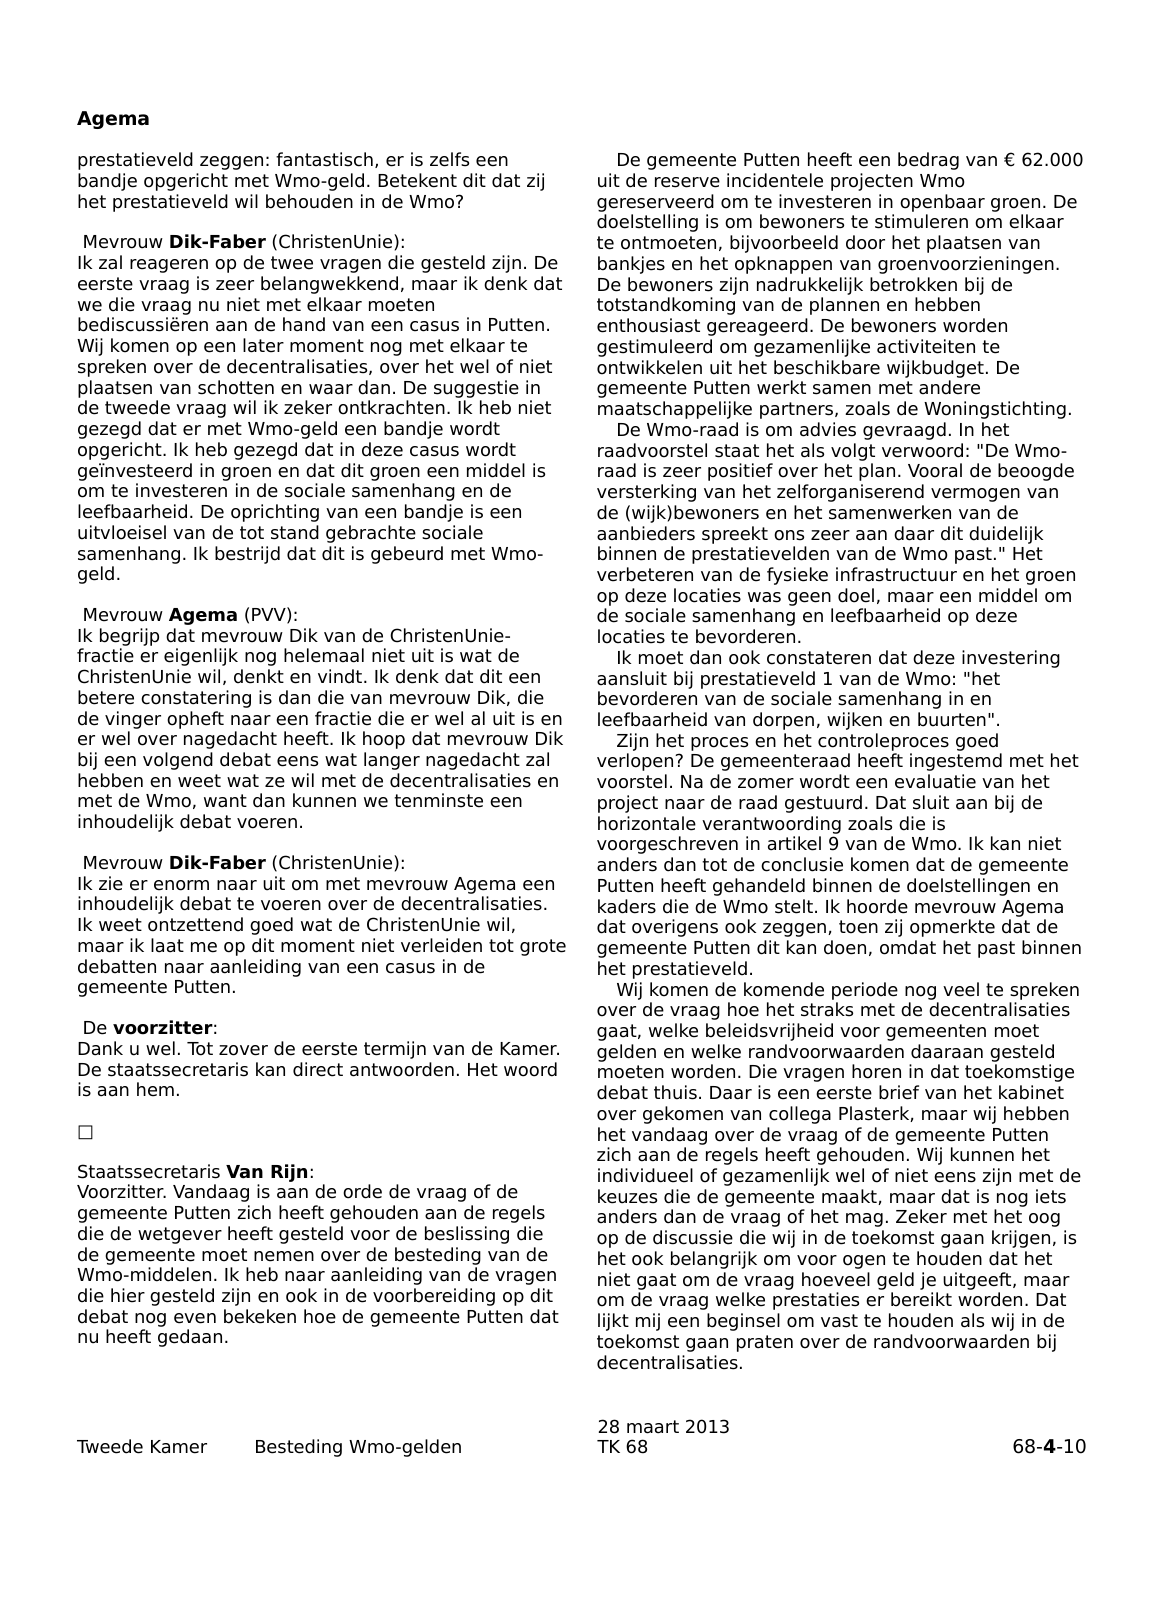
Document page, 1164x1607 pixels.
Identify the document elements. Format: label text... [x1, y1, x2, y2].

text Wij komen de komende periode nog veel te spreken over de vraag hoe het straks met de decentralisaties gaat, welke beleidsvrijheid voor gemeenten moet gelden en welke randvoorwaarden daaraan gesteld moeten worden. Die vragen horen in dat toekomstige debat thuis. Daar is een eerste brief van het kabinet over gekomen van collega Plasterk, maar wij hebben het vandaag over de vraag of de gemeente Putten zich aan de regels heeft gehouden. Wij kunnen het individueel of gezamenlijk wel of niet eens zijn met de keuzes die de gemeente maakt, maar dat is nog iets anders dan de vraag of het mag. Zeker met het oog op de discussie die wij in de toekomst gaan krijgen, is het ook belangrijk om voor ogen te houden dat het niet gaat om de vraag hoeveel geld je uitgeeft, maar om de vraag welke prestaties er bereikt worden. Dat lijkt mij een beginsel om vast te houden als wij in de toekomst gaan praten over de randvoorwaarden bij decentralisaties. [596, 979, 1087, 1373]
text Dank u wel. Tot zover de eerste termijn van de Kamer. De staatssecretaris kan direct antwoorden. Het woord is aan hem. [77, 1039, 567, 1101]
text prestatieveld zeggen: fantastisch, er is zelfs een bandje opgericht met Wmo-geld. Betekent dit dat zij het prestatieveld wil behouden in de Wmo? [77, 150, 567, 212]
text Mevrouw Agema (PVV): [77, 605, 567, 626]
text De Wmo-raad is om advies gevraagd. In het raadvoorstel staat het als volgt verwoord: "De Wmo-raad is zeer positief over het plan. Vooral de beoogde versterking van het zelforganiserend vermogen van de (wijk)bewoners en het samenwerken van de aanbieders spreekt ons zeer aan daar dit duidelijk binnen de prestatievelden van de Wmo past." Het verbeteren van de fysieke infrastructuur en het groen op deze locaties was geen doel, maar een middel om de sociale samenhang en leefbaarheid op deze locaties te bevorderen. [596, 420, 1087, 648]
text □ [77, 1121, 567, 1142]
text Staatssecretaris Van Rijn: [77, 1162, 567, 1182]
text Ik moet dan ook constateren dat deze investering aansluit bij prestatieveld 1 van de Wmo: "het bevorderen van de sociale samenhang in en leefbaarheid van dorpen, wijken en buurten". [596, 648, 1087, 731]
text Zijn het proces en het controleproces goed verlopen? De gemeenteraad heeft ingestemd met het voorstel. Na de zomer wordt een evaluatie van het project naar de raad gestuurd. Dat sluit aan bij de horizontale verantwoording zoals die is voorgeschreven in artikel 9 van de Wmo. Ik kan niet anders dan tot de conclusie komen dat de gemeente Putten heeft gehandeld binnen de doelstellingen en kaders die de Wmo stelt. Ik hoorde mevrouw Agema dat overigens ook zeggen, toen zij opmerkte dat de gemeente Putten dit kan doen, omdat het past binnen het prestatieveld. [596, 731, 1087, 979]
text Ik zie er enorm naar uit om met mevrouw Agema een inhoudelijk debat te voeren over de decentralisaties. Ik weet ontzettend goed wat de ChristenUnie wil, maar ik laat me op dit moment niet verleiden tot grote debatten naar aanleiding van een casus in de gemeente Putten. [77, 873, 567, 998]
text Mevrouw Dik-Faber (ChristenUnie): [77, 232, 567, 253]
text Voorzitter. Vandaag is aan de orde de vraag of de gemeente Putten zich heeft gehouden aan de regels die de wetgever heeft gesteld voor de beslissing die de gemeente moet nemen over de besteding van de Wmo-middelen. Ik heb naar aanleiding van de vragen die hier gesteld zijn en ook in de voorbereiding op dit debat nog even bekeken hoe de gemeente Putten dat nu heeft gedaan. [77, 1182, 567, 1348]
text Ik begrijp dat mevrouw Dik van de ChristenUnie-fractie er eigenlijk nog helemaal niet uit is wat de ChristenUnie wil, denkt en vindt. Ik denk dat dit een betere constatering is dan die van mevrouw Dik, die de vinger opheft naar een fractie die er wel al uit is en er wel over nagedacht heeft. Ik hoop dat mevrouw Dik bij een volgend debat eens wat langer nagedacht zal hebben en weet wat ze wil met de decentralisaties en met de Wmo, want dan kunnen we tenminste een inhoudelijk debat voeren. [77, 626, 567, 833]
text Mevrouw Dik-Faber (ChristenUnie): [77, 853, 567, 873]
text Ik zal reageren op de twee vragen die gesteld zijn. De eerste vraag is zeer belangwekkend, maar ik denk dat we die vraag nu niet met elkaar moeten bediscussiëren aan de hand van een casus in Putten. Wij komen op een later moment nog met elkaar te spreken over de decentralisaties, over het wel of niet plaatsen van schotten en waar dan. De suggestie in de tweede vraag wil ik zeker ontkrachten. Ik heb niet gezegd dat er met Wmo-geld een bandje wordt opgericht. Ik heb gezegd dat in deze casus wordt geïnvesteerd in groen en dat dit groen een middel is om te investeren in de sociale samenhang en de leefbaarheid. De oprichting van een bandje is een uitvloeisel van de tot stand gebrachte sociale samenhang. Ik bestrijd dat dit is gebeurd met Wmo-geld. [77, 253, 567, 585]
text De voorzitter: [77, 1018, 567, 1039]
text De gemeente Putten heeft een bedrag van € 62.000 uit de reserve incidentele projecten Wmo gereserveerd om te investeren in openbaar groen. De doelstelling is om bewoners te stimuleren om elkaar te ontmoeten, bijvoorbeeld door het plaatsen van bankjes en het opknappen van groenvoorzieningen. De bewoners zijn nadrukkelijk betrokken bij de totstandkoming van de plannen en hebben enthousiast gereageerd. De bewoners worden gestimuleerd om gezamenlijke activiteiten te ontwikkelen uit het beschikbare wijkbudget. De gemeente Putten werkt samen met andere maatschappelijke partners, zoals de Woningstichting. [596, 150, 1087, 420]
